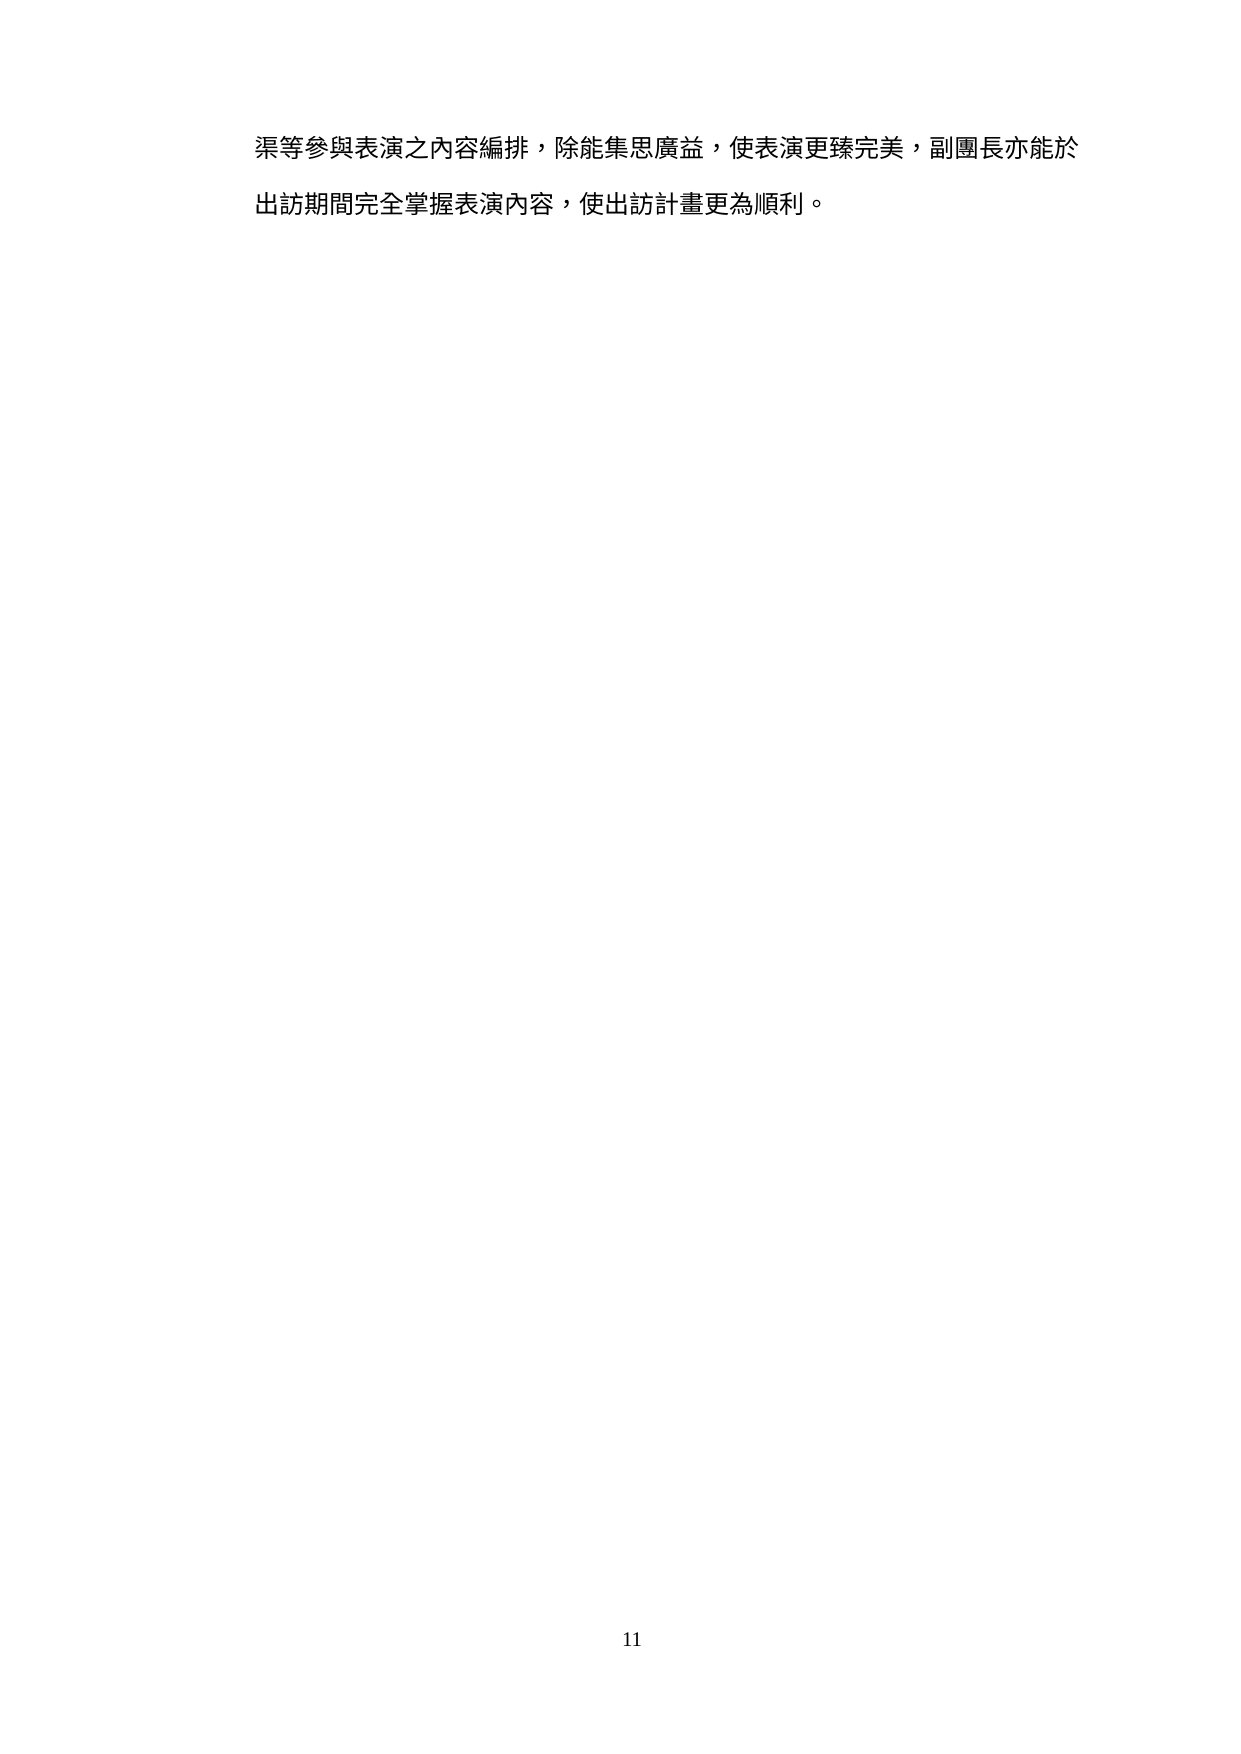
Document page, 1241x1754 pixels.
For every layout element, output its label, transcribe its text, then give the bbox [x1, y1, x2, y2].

list 渠等參與表演之內容編排，除能集思廣益，使表演更臻完美，副團長亦能於出訪期間完全掌握表演內容，使出訪計畫更為順利。 [210, 128, 1098, 222]
